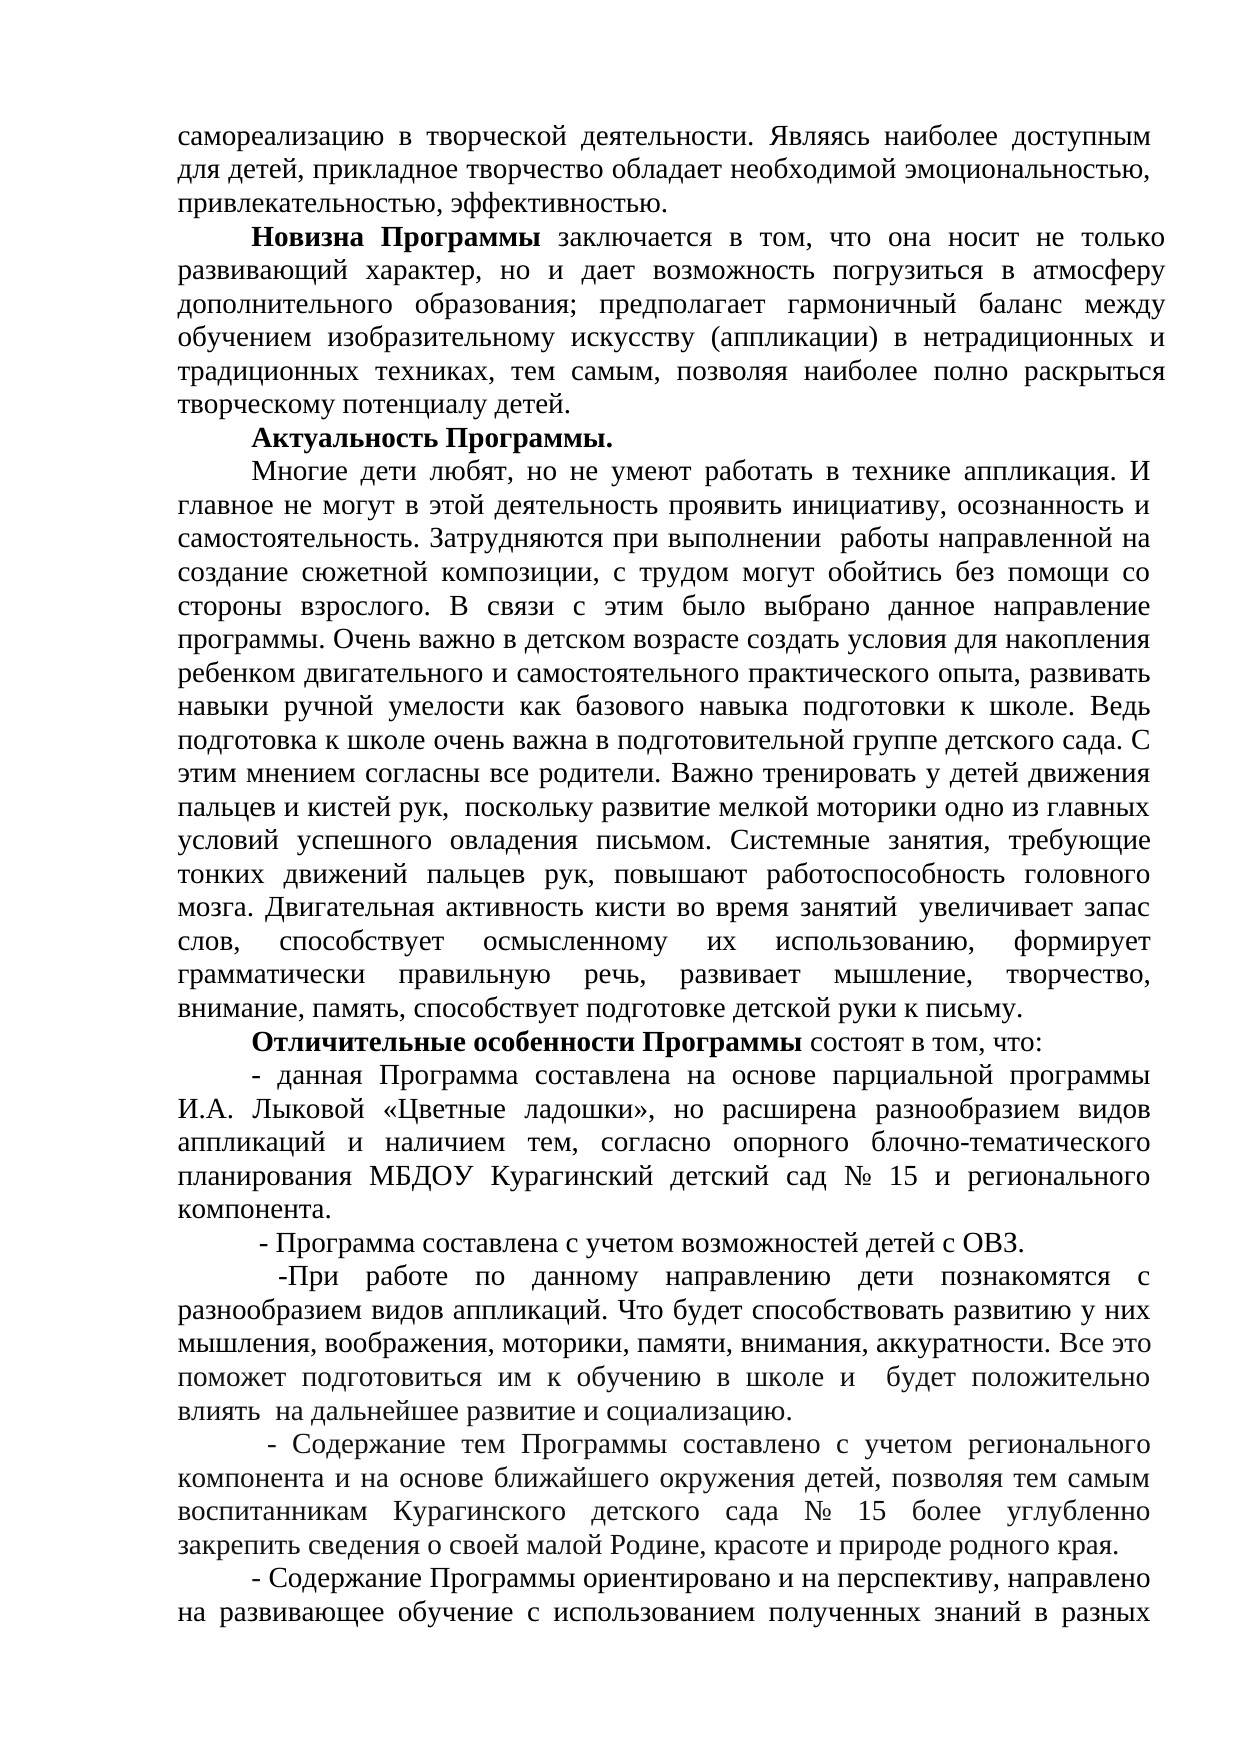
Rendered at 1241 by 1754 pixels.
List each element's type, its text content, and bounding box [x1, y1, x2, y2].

text -При работе по данному направлению дети познакомятся с разнообразием видов аппликаций. Что будет способствовать развитию у них мышления, воображения, моторики, памяти, внимания, аккуратности. Все это поможет подготовиться им к обучению в школе и будет положительно влиять на дальнейшее развитие и социализацию. [177, 1258, 1151, 1426]
text Новизна Программы заключается в том, что она носит не только развивающий характер, но и дает возможность погрузиться в атмосферу дополнительного образования; предполагает гармоничный баланс между обучением изобразительному искусству (аппликации) в нетрадиционных и традиционных техниках, тем самым, позволяя наиболее полно раскрыться творческому потенциалу детей. [177, 219, 1166, 420]
text - Содержание тем Программы составлено с учетом регионального компонента и на основе ближайшего окружения детей, позволяя тем самым воспитанникам Курагинского детского сада № 15 более углубленно закрепить сведения о своей малой Родине, красоте и природе родного края. [177, 1426, 1151, 1560]
text Отличительные особенности Программы состоят в том, что: [177, 1024, 1079, 1057]
text - Содержание Программы ориентировано и на перспективу, направлено на развивающее обучение с использованием полученных знаний в разных [177, 1560, 1152, 1627]
text - Программа составлена с учетом возможностей детей с ОВЗ. [177, 1225, 1151, 1258]
text - данная Программа составлена на основе парциальной программы И.А. Лыковой «Цветные ладошки», но расширена разнообразием видов аппликаций и наличием тем, согласно опорного блочно-тематического планирования МБДОУ Курагинский детский сад № 15 и регионального компонента. [177, 1057, 1151, 1225]
text Многие дети любят, но не умеют работать в технике аппликация. И главное не могут в этой деятельность проявить инициативу, осознанность и самостоятельность. Затрудняются при выполнении работы направленной на создание сюжетной композиции, с трудом могут обойтись без помощи со стороны взрослого. В связи с этим было выбрано данное направление программы. Очень важно в детском возрасте создать условия для накопления ребенком двигательного и самостоятельного практического опыта, развивать навыки ручной умелости как базового навыка подготовки к школе. Ведь подготовка к школе очень важна в подготовительной группе детского сада. С этим мнением согласны все родители. Важно тренировать у детей движения пальцев и кистей рук, поскольку развитие мелкой моторики одно из главных условий успешного овладения письмом. Системные занятия, требующие тонких движений пальцев рук, повышают работоспособность головного мозга. Двигательная активность кисти во время занятий увеличивает запас слов, способствует осмысленному их использованию, формирует грамматически правильную речь, развивает мышление, творчество, внимание, память, способствует подготовке детской руки к письму. [177, 453, 1151, 1024]
text Актуальность Программы. [177, 420, 1078, 453]
text самореализацию в творческой деятельности. Являясь наиболее доступным для детей, прикладное творчество обладает необходимой эмоциональностью, привлекательностью, эффективностью. [177, 118, 1151, 219]
